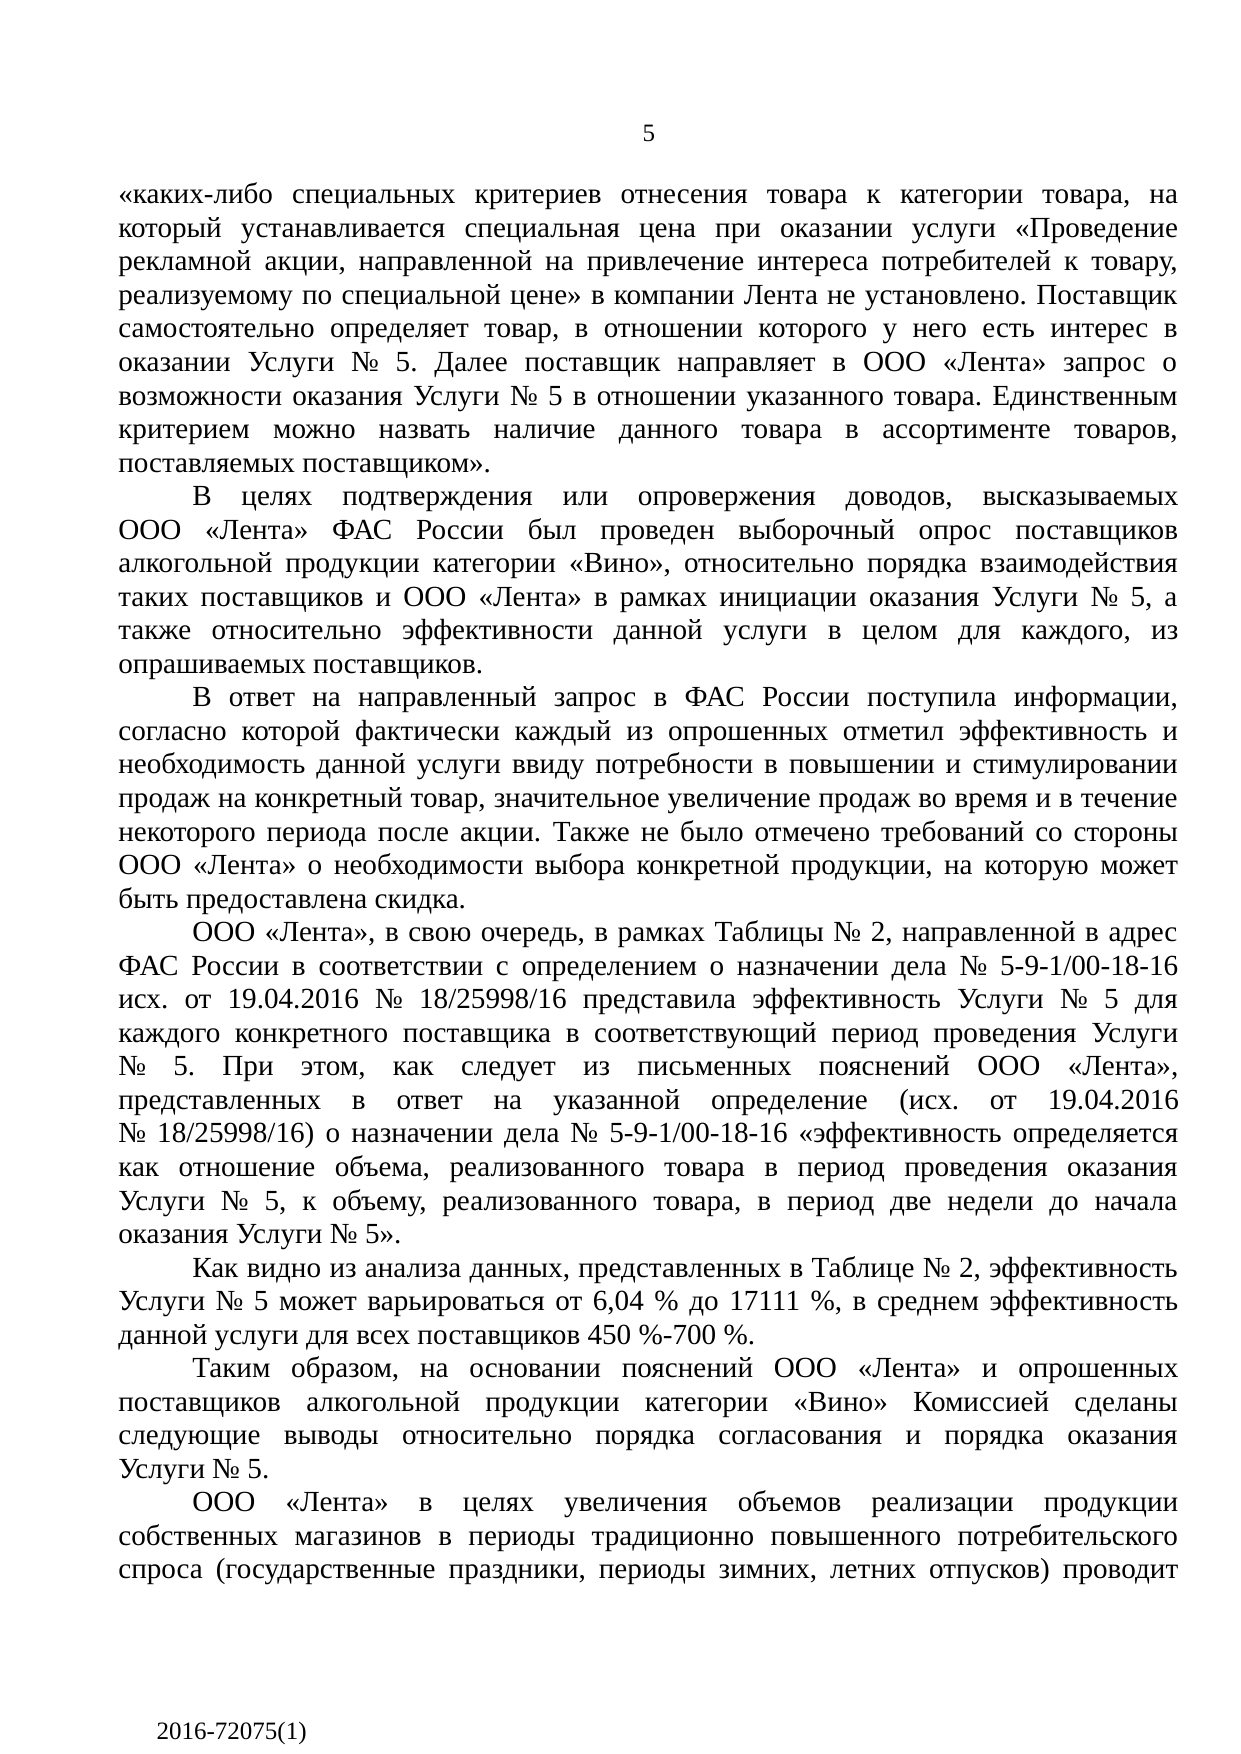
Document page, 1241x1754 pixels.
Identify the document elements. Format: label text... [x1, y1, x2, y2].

text ООО «Лента» в целях увеличения объемов реализации продукции собственных магазинов в периоды традиционно повышенного потребительского спроса (государственные праздники, периоды зимних, летних отпусков) проводит [118, 1484, 1179, 1585]
text Таким образом, на основании пояснений ООО «Лента» и опрошенных поставщиков алкогольной продукции категории «Вино» Комиссией сделаны следующие выводы относительно порядка согласования и порядка оказания Услуги № 5. [118, 1350, 1179, 1484]
text ООО «Лента», в свою очередь, в рамках Таблицы № 2, направленной в адрес ФАС России в соответствии с определением о назначении дела № 5-9-1/00-18-16 исх. от 19.04.2016 № 18/25998/16 представила эффективность Услуги № 5 для каждого конкретного поставщика в соответствующий период проведения Услуги № 5. При этом, как следует из письменных пояснений ООО «Лента», представленных в ответ на указанной определение (исх. от 19.04.2016 № 18/25998/16) о назначении дела № 5-9-1/00-18-16 «эффективность определяется как отношение объема, реализованного товара в период проведения оказания Услуги № 5, к объему, реализованного товара, в период две недели до начала оказания Услуги № 5». [118, 914, 1179, 1250]
text В ответ на направленный запрос в ФАС России поступила информации, согласно которой фактически каждый из опрошенных отметил эффективность и необходимость данной услуги ввиду потребности в повышении и стимулировании продаж на конкретный товар, значительное увеличение продаж во время и в течение некоторого периода после акции. Также не было отмечено требований со стороны ООО «Лента» о необходимости выбора конкретной продукции, на которую может быть предоставлена скидка. [118, 679, 1179, 914]
text «каких-либо специальных критериев отнесения товара к категории товара, на который устанавливается специальная цена при оказании услуги «Проведение рекламной акции, направленной на привлечение интереса потребителей к товару, реализуемому по специальной цене» в компании Лента не установлено. Поставщик самостоятельно определяет товар, в отношении которого у него есть интерес в оказании Услуги № 5. Далее поставщик направляет в ООО «Лента» запрос о возможности оказания Услуги № 5 в отношении указанного товара. Единственным критерием можно назвать наличие данного товара в ассортименте товаров, поставляемых поставщиком». [118, 176, 1179, 478]
text Как видно из анализа данных, представленных в Таблице № 2, эффективность Услуги № 5 может варьироваться от 6,04 % до 17111 %, в среднем эффективность данной услуги для всех поставщиков 450 %-700 %. [118, 1250, 1179, 1350]
text В целях подтверждения или опровержения доводов, высказываемых ООО «Лента» ФАС России был проведен выборочный опрос поставщиков алкогольной продукции категории «Вино», относительно порядка взаимодействия таких поставщиков и ООО «Лента» в рамках инициации оказания Услуги № 5, а также относительно эффективности данной услуги в целом для каждого, из опрашиваемых поставщиков. [118, 478, 1179, 679]
